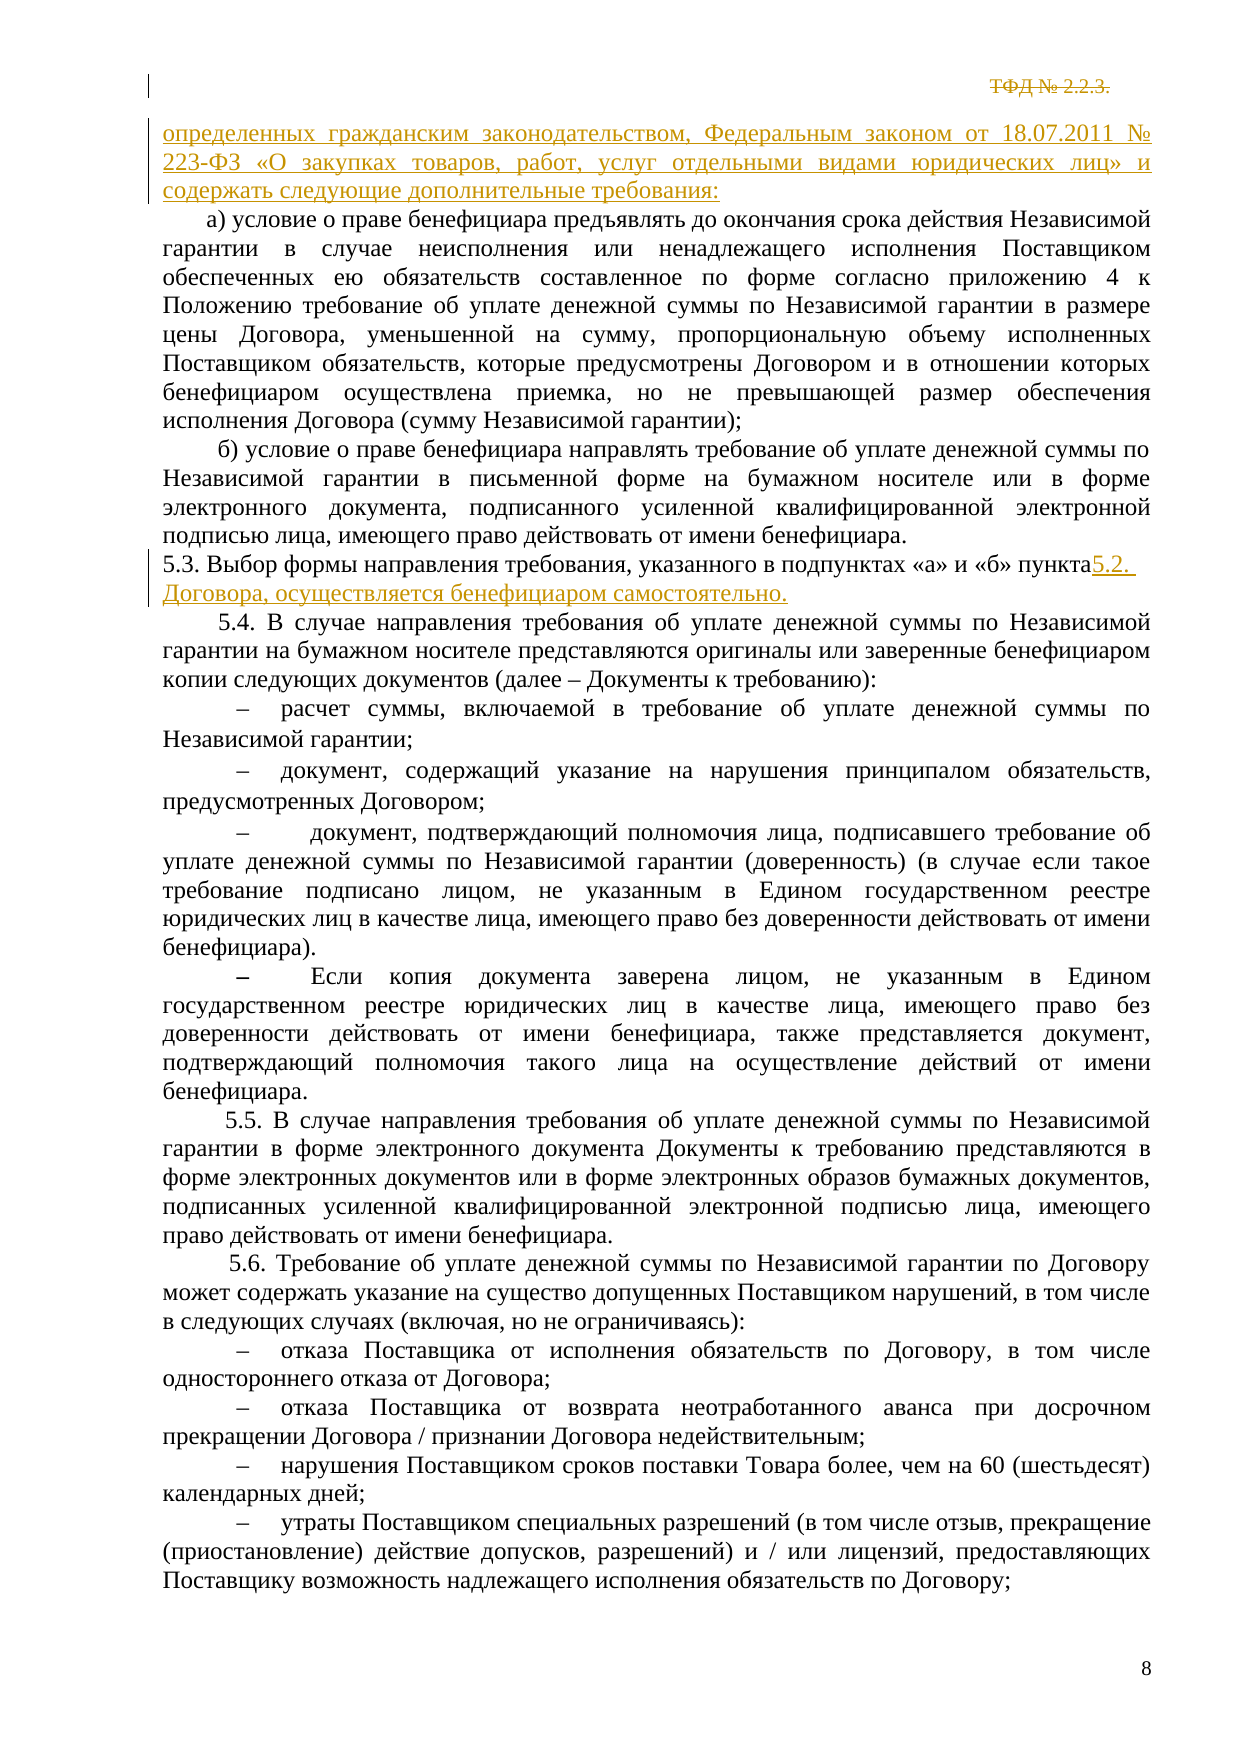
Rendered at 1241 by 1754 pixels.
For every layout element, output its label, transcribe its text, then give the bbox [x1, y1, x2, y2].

list расчет суммы, включаемой в требование об уплате денежной суммы по Независимой гарантии; [162, 693, 1152, 753]
text б) условие о праве бенефициара направлять требование об уплате денежной суммы по Независимой гарантии в письменной форме на бумажном носителе или в форме электронного документа, подписанного усиленной квалифицированной электронной подписью лица, имеющего право действовать от имени бенефициара. [162, 434, 1152, 549]
text а) условие о праве бенефициара предъявлять до окончания срока действия Независимой гарантии в случае неисполнения или ненадлежащего исполнения Поставщиком обеспеченных ею обязательств составленное по форме согласно приложению 4 к Положению требование об уплате денежной суммы по Независимой гарантии в размере цены Договора, уменьшенной на сумму, пропорциональную объему исполненных Поставщиком обязательств, которые предусмотрены Договором и в отношении которых бенефициаром осуществлена приемка, но не превышающей размер обеспечения исполнения Договора (сумму Независимой гарантии); [162, 204, 1152, 434]
list документ, подтверждающий полномочия лица, подписавшего требование об уплате денежной суммы по Независимой гарантии (доверенность) (в случае если такое требование подписано лицом, не указанным в Едином государственном реестре юридических лиц в качестве лица, имеющего право без доверенности действовать от имени бенефициара). [162, 817, 1152, 961]
list Если копия документа заверена лицом, не указанным в Едином государственном реестре юридических лиц в качестве лица, имеющего право без доверенности действовать от имени бенефициара, также представляется документ, подтверждающий полномочия такого лица на осуществление действий от имени бенефициара. [162, 961, 1152, 1105]
list отказа Поставщика от возврата неотработанного аванса при досрочном прекращении Договора / признании Договора недействительным; [162, 1392, 1152, 1450]
list определенных гражданским законодательством, Федеральным законом от 18.07.2011 № [162, 118, 1152, 143]
list 5.4. В случае направления требования об уплате денежной суммы по Независимой гарантии на бумажном носителе представляются оригиналы или заверенные бенефициаром копии следующих документов (далее – Документы к требованию): [162, 607, 1152, 693]
list 5.3. Выбор формы направления требования, указанного в подпунктах «а» и «б» пункта5.2. Договора, осуществляется бенефициаром самостоятельно. [162, 549, 1152, 607]
list утраты Поставщиком специальных разрешений (в том числе отзыв, прекращение (приостановление) действие допусков, разрешений) и / или лицензий, предоставляющих Поставщику возможность надлежащего исполнения обязательств по Договору; [162, 1507, 1152, 1593]
list отказа Поставщика от исполнения обязательств по Договору, в том числе одностороннего отказа от Договора; [162, 1335, 1152, 1392]
list 5.5. В случае направления требования об уплате денежной суммы по Независимой гарантии в форме электронного документа Документы к требованию представляются в форме электронных документов или в форме электронных образов бумажных документов, подписанных усиленной квалифицированной электронной подписью лица, имеющего право действовать от имени бенефициара. [162, 1105, 1152, 1248]
list нарушения Поставщиком сроков поставки Товара более, чем на 60 (шестьдесят) календарных дней; [162, 1450, 1152, 1507]
list содержать следующие дополнительные требования: [162, 173, 1152, 204]
list 5.6. Требование об уплате денежной суммы по Независимой гарантии по Договору может содержать указание на существо допущенных Поставщиком нарушений, в том числе в следующих случаях (включая, но не ограничиваясь): [162, 1248, 1152, 1335]
list 223-ФЗ «О закупках товаров, работ, услуг отдельными видами юридических лиц» и [162, 144, 1152, 172]
list документ, содержащий указание на нарушения принципалом обязательств, предусмотренных Договором; [162, 755, 1152, 815]
